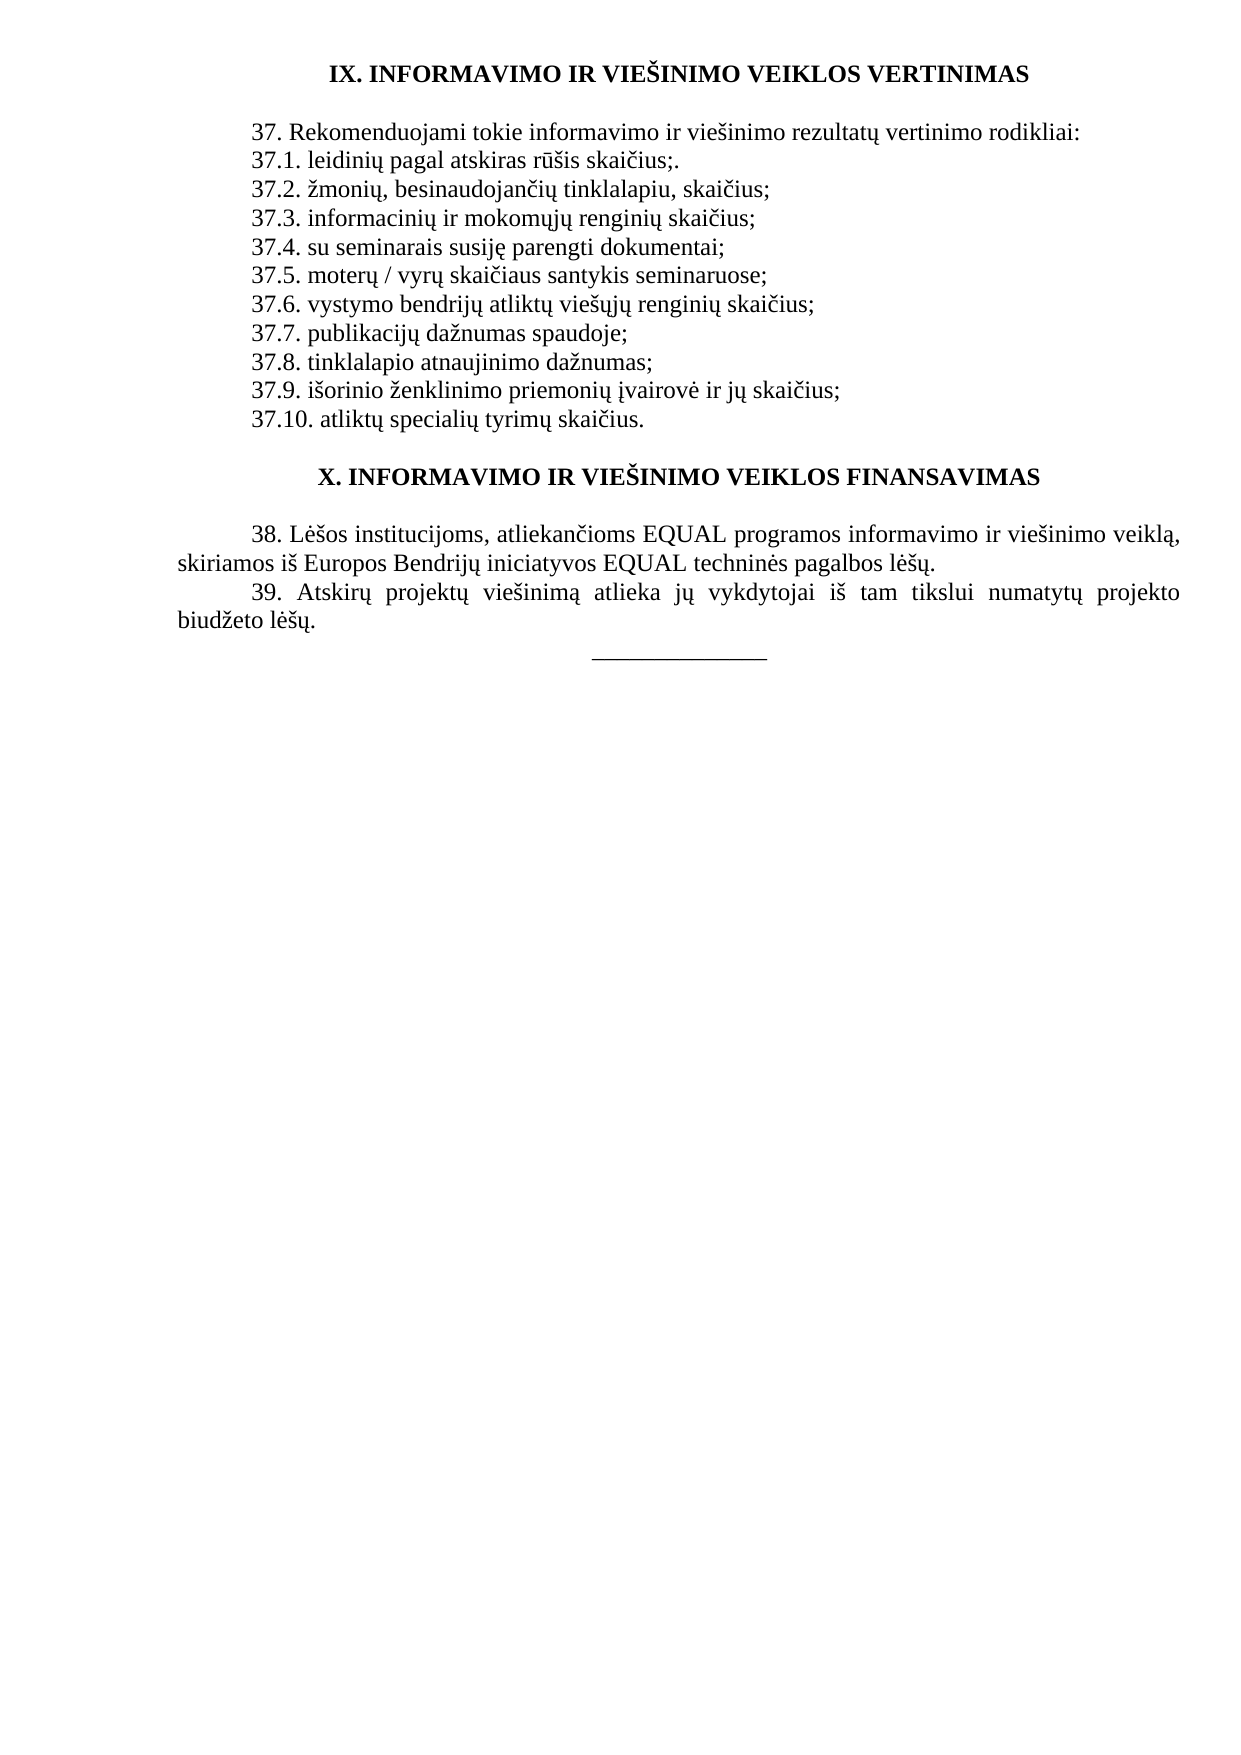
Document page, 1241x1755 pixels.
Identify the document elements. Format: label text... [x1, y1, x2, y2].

text 37.1. leidinių pagal atskiras rūšis skaičius;. [177, 145, 1181, 174]
text 37.6. vystymo bendrijų atliktų viešųjų renginių skaičius; [177, 289, 1181, 318]
text 39. Atskirų projektų viešinimą atlieka jų vykdytojai iš tam tikslui numatytų projekto biudžeto lėšų. [177, 577, 1181, 634]
text 37.3. informacinių ir mokomųjų renginių skaičius; [177, 203, 1181, 232]
text 37.9. išorinio ženklinimo priemonių įvairovė ir jų skaičius; [177, 375, 1181, 404]
text 37.4. su seminarais susiję parengti dokumentai; [177, 232, 1181, 260]
text 37.5. moterų / vyrų skaičiaus santykis seminaruose; [177, 260, 1181, 289]
text 37.2. žmonių, besinaudojančių tinklalapiu, skaičius; [177, 174, 1181, 203]
text 37.10. atliktų specialių tyrimų skaičius. [177, 404, 1181, 433]
text X. INFORMAVIMO IR VIEŠINIMO VEIKLOS FINANSAVIMAS [177, 462, 1181, 490]
text 37.8. tinklalapio atnaujinimo dažnumas; [177, 347, 1181, 375]
text 37. Rekomenduojami tokie informavimo ir viešinimo rezultatų vertinimo rodikliai: [177, 117, 1181, 145]
text 37.7. publikacijų dažnumas spaudoje; [177, 318, 1181, 347]
text IX. INFORMAVIMO IR VIEŠINIMO VEIKLOS VERTINIMAS [177, 59, 1181, 88]
text 38. Lėšos institucijoms, atliekančioms EQUAL programos informavimo ir viešinimo veiklą, skiriamos iš Europos Bendrijų iniciatyvos EQUAL techninės pagalbos lėšų. [177, 519, 1181, 577]
text ______________ [177, 634, 1181, 663]
